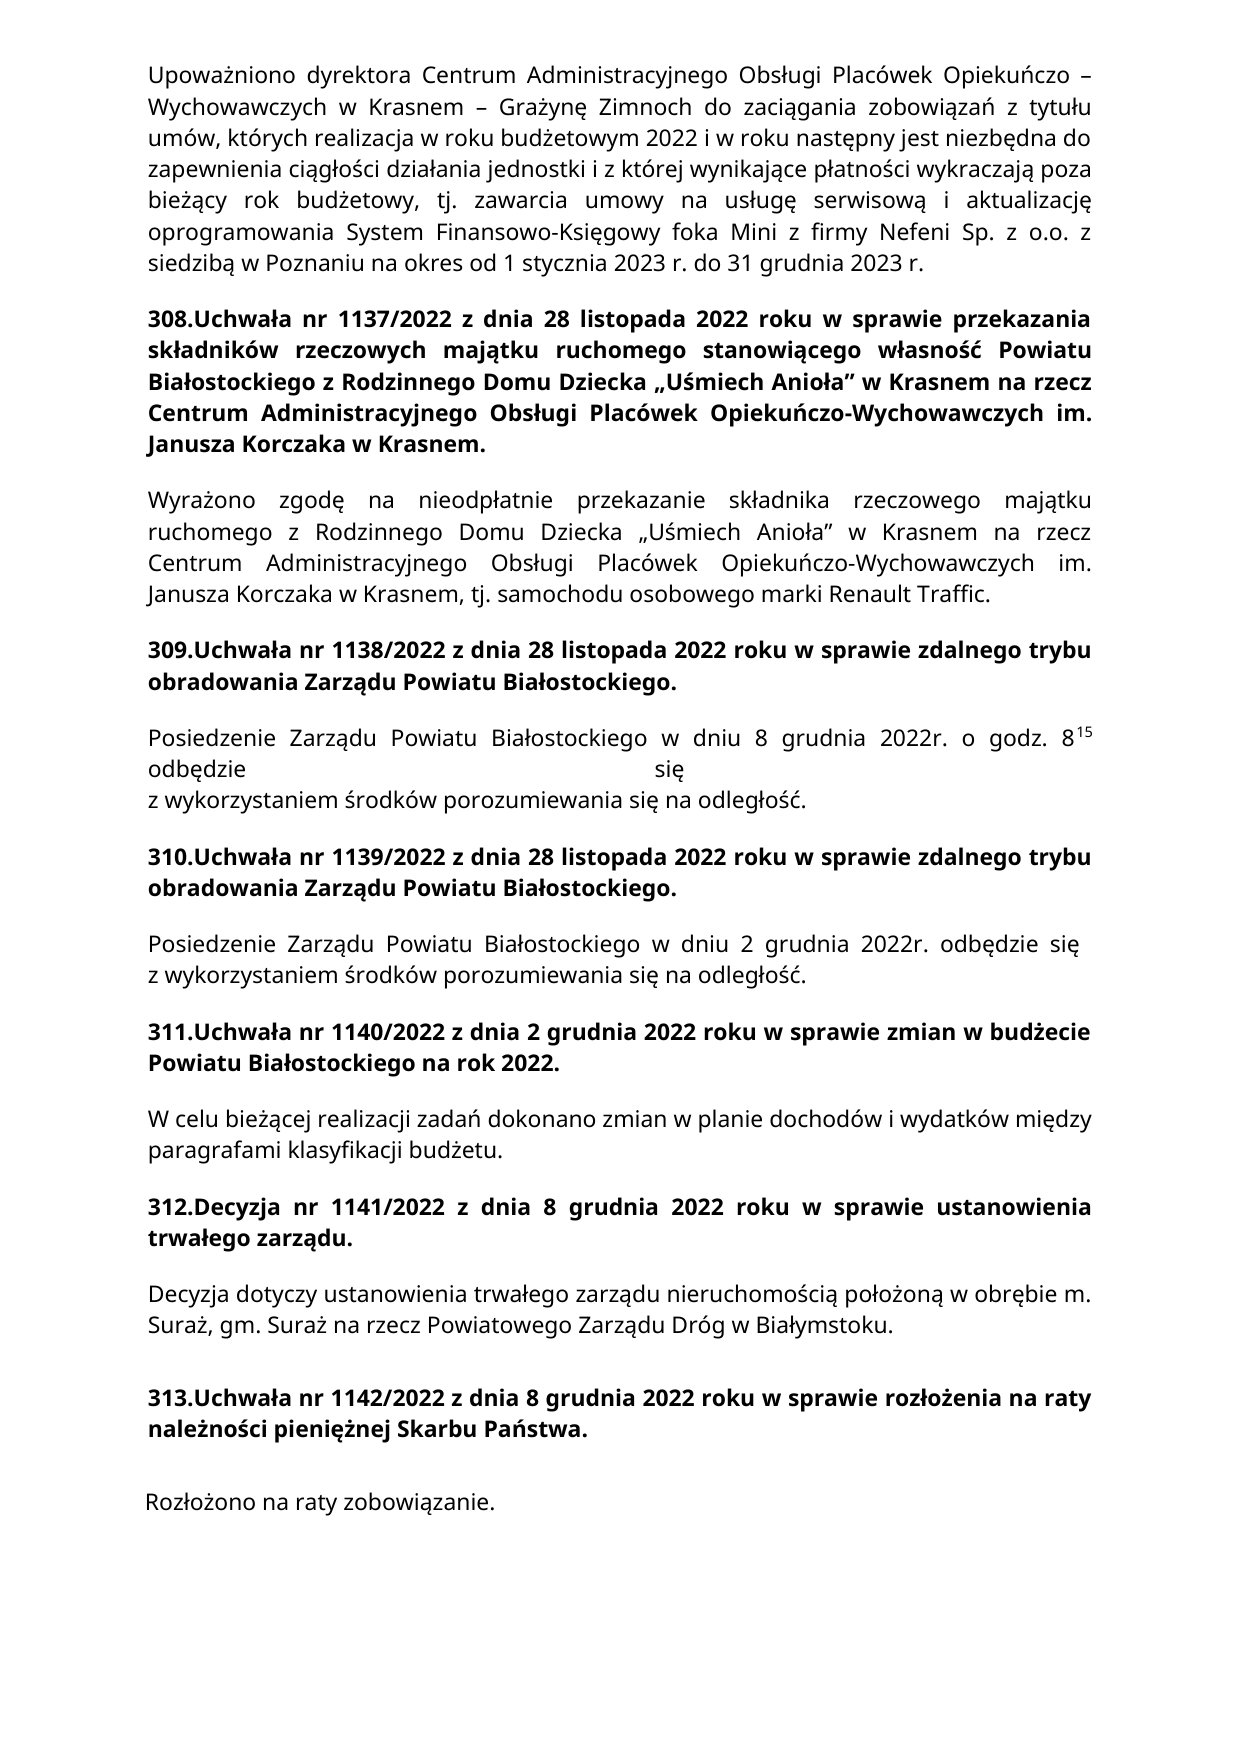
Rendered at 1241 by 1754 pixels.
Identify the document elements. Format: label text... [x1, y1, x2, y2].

text 312.Decyzja nr 1141/2022 z dnia 8 grudnia 2022 roku w sprawie ustanowienia trwałego zarządu. [148, 1190, 1093, 1253]
text Rozłożono na raty zobowiązanie. [133, 1486, 1093, 1517]
text Wyrażono zgodę na nieodpłatnie przekazanie składnika rzeczowego majątku ruchomego z Rodzinnego Domu Dziecka „Uśmiech Anioła” w Krasnem na rzecz Centrum Administracyjnego Obsługi Placówek Opiekuńczo-Wychowawczych im. Janusza Korczaka w Krasnem, tj. samochodu osobowego marki Renault Traffic. [148, 484, 1093, 609]
text Posiedzenie Zarządu Powiatu Białostockiego w dniu 8 grudnia 2022r. o godz. 815 odbędzie się z wykorzystaniem środków porozumiewania się na odległość. [148, 722, 1093, 815]
text Posiedzenie Zarządu Powiatu Białostockiego w dniu 2 grudnia 2022r. odbędzie się z wykorzystaniem środków porozumiewania się na odległość. [148, 928, 1093, 990]
text 310.Uchwała nr 1139/2022 z dnia 28 listopada 2022 roku w sprawie zdalnego trybu obradowania Zarządu Powiatu Białostockiego. [148, 840, 1093, 903]
text 308.Uchwała nr 1137/2022 z dnia 28 listopada 2022 roku w sprawie przekazania składników rzeczowych majątku ruchomego stanowiącego własność Powiatu Białostockiego z Rodzinnego Domu Dziecka „Uśmiech Anioła” w Krasnem na rzecz Centrum Administracyjnego Obsługi Placówek Opiekuńczo-Wychowawczych im. Janusza Korczaka w Krasnem. [148, 303, 1093, 459]
text 309.Uchwała nr 1138/2022 z dnia 28 listopada 2022 roku w sprawie zdalnego trybu obradowania Zarządu Powiatu Białostockiego. [148, 634, 1093, 697]
text Decyzja dotyczy ustanowienia trwałego zarządu nieruchomością położoną w obrębie m. Suraż, gm. Suraż na rzecz Powiatowego Zarządu Dróg w Białymstoku. [148, 1278, 1093, 1340]
text 311.Uchwała nr 1140/2022 z dnia 2 grudnia 2022 roku w sprawie zmian w budżecie Powiatu Białostockiego na rok 2022. [148, 1015, 1093, 1078]
text W celu bieżącej realizacji zadań dokonano zmian w planie dochodów i wydatków między paragrafami klasyfikacji budżetu. [148, 1103, 1093, 1165]
text 313.Uchwała nr 1142/2022 z dnia 8 grudnia 2022 roku w sprawie rozłożenia na raty należności pieniężnej Skarbu Państwa. [148, 1382, 1093, 1444]
text Upoważniono dyrektora Centrum Administracyjnego Obsługi Placówek Opiekuńczo – Wychowawczych w Krasnem – Grażynę Zimnoch do zaciągania zobowiązań z tytułu umów, których realizacja w roku budżetowym 2022 i w roku następny jest niezbędna do zapewnienia ciągłości działania jednostki i z której wynikające płatności wykraczają poza bieżący rok budżetowy, tj. zawarcia umowy na usługę serwisową i aktualizację oprogramowania System Finansowo-Księgowy foka Mini z firmy Nefeni Sp. z o.o. z siedzibą w Poznaniu na okres od 1 stycznia 2023 r. do 31 grudnia 2023 r. [148, 59, 1093, 278]
